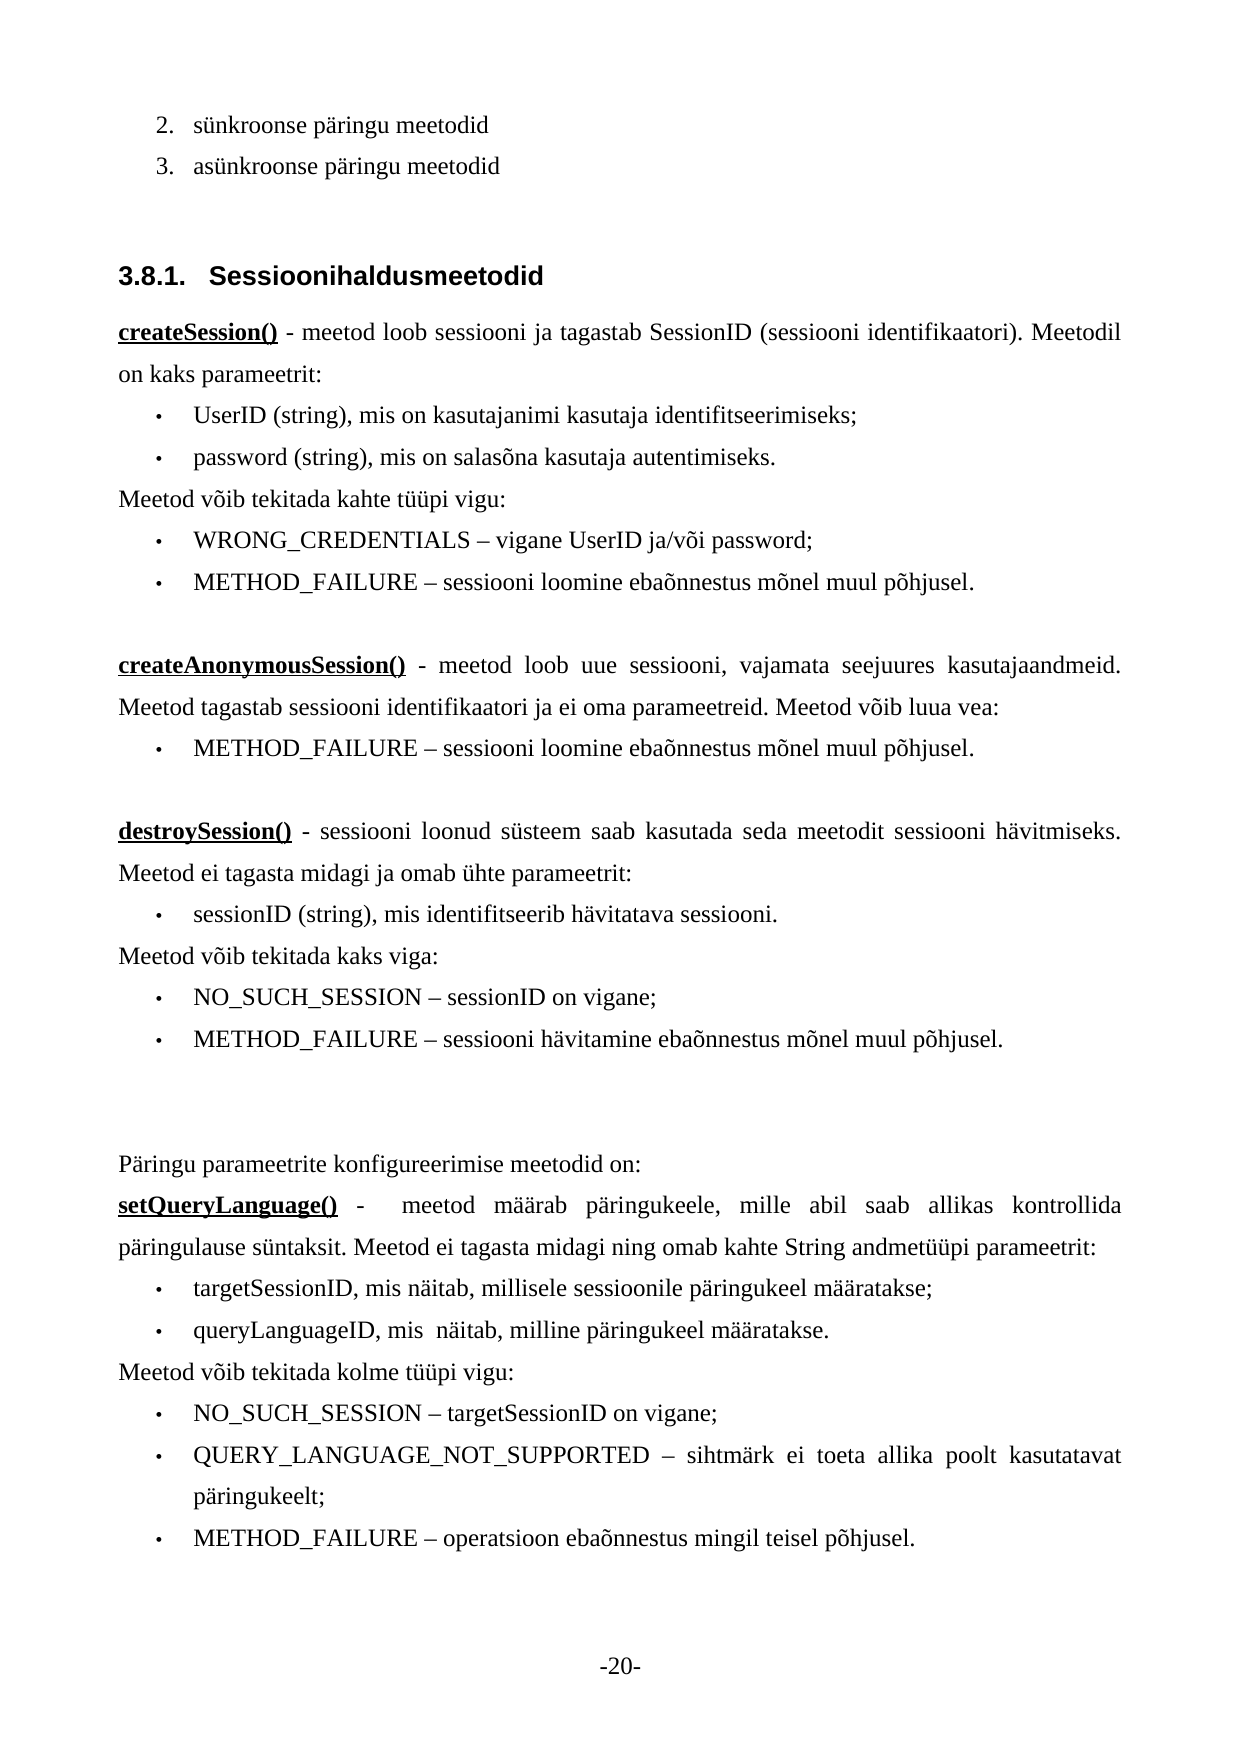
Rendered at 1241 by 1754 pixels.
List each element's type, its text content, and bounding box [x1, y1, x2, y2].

text Päringu parameetrite konfigureerimise meetodid on: [118, 1150, 1122, 1177]
list METHOD_FAILURE – sessiooni loomine ebaõnnestus mõnel muul põhjusel. [156, 568, 1122, 596]
text Meetod võib tekitada kahte tüüpi vigu: [118, 485, 1122, 512]
list WRONG_CREDENTIALS – vigane UserID ja/või password; [156, 526, 1122, 554]
list asünkroonse päringu meetodid [156, 152, 1122, 180]
list METHOD_FAILURE – sessiooni loomine ebaõnnestus mõnel muul põhjusel. [156, 734, 1122, 762]
text createSession() - meetod loob sessiooni ja tagastab SessionID (sessiooni identifikaatori). Meetodil on kaks parameetrit: [118, 318, 1122, 388]
subtitle Sessioonihaldusmeetodid [118, 261, 1122, 291]
list sessionID (string), mis identifitseerib hävitatava sessiooni. [156, 900, 1122, 928]
list NO_SUCH_SESSION – targetSessionID on vigane; [156, 1399, 1122, 1427]
list targetSessionID, mis näitab, millisele sessioonile päringukeel määratakse; [156, 1274, 1122, 1302]
list METHOD_FAILURE – operatsioon ebaõnnestus mingil teisel põhjusel. [156, 1524, 1122, 1552]
list QUERY_LANGUAGE_NOT_SUPPORTED – sihtmärk ei toeta allika poolt kasutatavat päringukeelt; [156, 1441, 1122, 1510]
text setQueryLanguage() - meetod määrab päringukeele, mille abil saab allikas kontrollida päringulause süntaksit. Meetod ei tagasta midagi ning omab kahte String andmetüüpi parameetrit: [118, 1191, 1122, 1261]
text Meetod võib tekitada kaks viga: [118, 942, 1122, 970]
list sünkroonse päringu meetodid [156, 111, 1122, 139]
text createAnonymousSession() - meetod loob uue sessiooni, vajamata seejuures kasutajaandmeid. Meetod tagastab sessiooni identifikaatori ja ei oma parameetreid. Meetod võib luua vea: [118, 651, 1122, 720]
text destroySession() - sessiooni loonud süsteem saab kasutada seda meetodit sessiooni hävitmiseks. Meetod ei tagasta midagi ja omab ühte parameetrit: [118, 817, 1122, 887]
list METHOD_FAILURE – sessiooni hävitamine ebaõnnestus mõnel muul põhjusel. [156, 1025, 1122, 1053]
text Meetod võib tekitada kolme tüüpi vigu: [118, 1358, 1122, 1385]
list UserID (string), mis on kasutajanimi kasutaja identifitseerimiseks; [156, 402, 1122, 429]
list NO_SUCH_SESSION – sessionID on vigane; [156, 983, 1122, 1011]
list queryLanguageID, mis näitab, milline päringukeel määratakse. [156, 1316, 1122, 1344]
list password (string), mis on salasõna kasutaja autentimiseks. [156, 443, 1122, 471]
